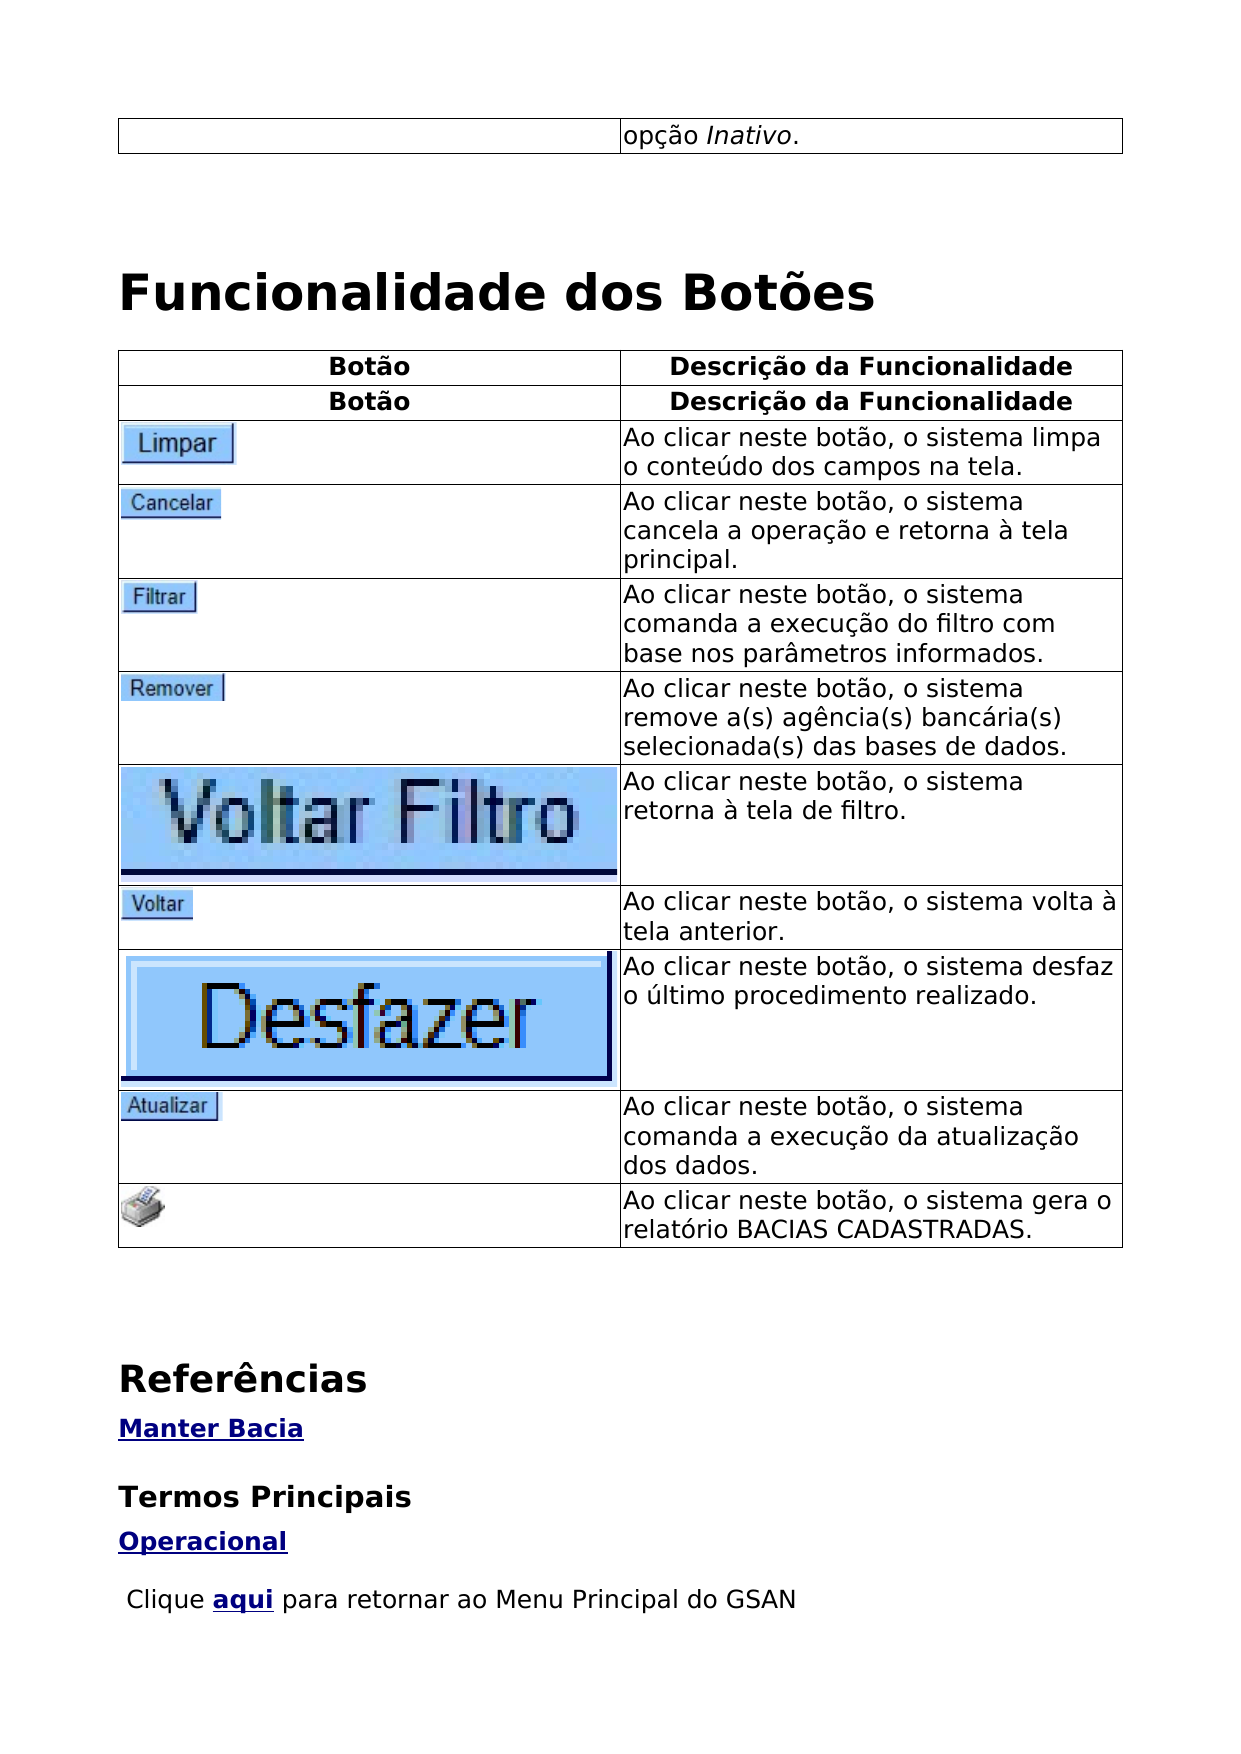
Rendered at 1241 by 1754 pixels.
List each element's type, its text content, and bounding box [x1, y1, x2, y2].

subtitle Funcionalidade dos Botões [118, 264, 1122, 322]
table_cell [119, 119, 620, 153]
table_cell Ao clicar neste botão, o sistema limpa o conteúdo dos campos na tela. [621, 421, 1122, 484]
table_cell Ao clicar neste botão, o sistema remove a(s) agência(s) bancária(s) selecionada(s) das bases de dados. [621, 672, 1122, 764]
table_cell Descrição da Funcionalidade [621, 386, 1122, 420]
table_cell [119, 886, 620, 949]
table_cell [119, 1091, 620, 1183]
table_cell Ao clicar neste botão, o sistema cancela a operação e retorna à tela principal. [621, 485, 1122, 577]
table_cell Ao clicar neste botão, o sistema volta à tela anterior. [621, 886, 1122, 949]
picture [121, 1186, 165, 1227]
table_cell [119, 421, 620, 484]
subtitle Termos Principais [118, 1481, 1122, 1515]
table_cell Botão [119, 386, 620, 420]
table_cell Ao clicar neste botão, o sistema comanda a execução do filtro com base nos parâmetros informados. [621, 579, 1122, 671]
picture [121, 767, 618, 882]
table_cell opção Inativo. [621, 119, 1122, 153]
picture [121, 673, 226, 701]
picture [121, 422, 237, 465]
picture [121, 887, 193, 921]
table_cell [119, 485, 620, 577]
picture [121, 487, 222, 520]
picture [121, 951, 618, 1087]
picture [121, 580, 198, 614]
table_cell Ao clicar neste botão, o sistema comanda a execução da atualização dos dados. [621, 1091, 1122, 1183]
table_header Descrição da Funcionalidade [621, 351, 1122, 384]
text Operacional Clique aqui para retornar ao Menu Principal do GSAN [118, 1527, 1122, 1615]
table_cell [119, 672, 620, 764]
subtitle Referências [118, 1358, 1122, 1402]
table_cell [119, 1184, 620, 1247]
table_cell Ao clicar neste botão, o sistema retorna à tela de filtro. [621, 765, 1122, 884]
table_header Botão [119, 351, 620, 384]
picture [121, 1092, 223, 1121]
table_cell [119, 579, 620, 671]
table_cell Ao clicar neste botão, o sistema desfaz o último procedimento realizado. [621, 950, 1122, 1089]
text Manter Bacia [118, 1414, 1122, 1443]
table_cell Ao clicar neste botão, o sistema gera o relatório BACIAS CADASTRADAS. [621, 1184, 1122, 1247]
